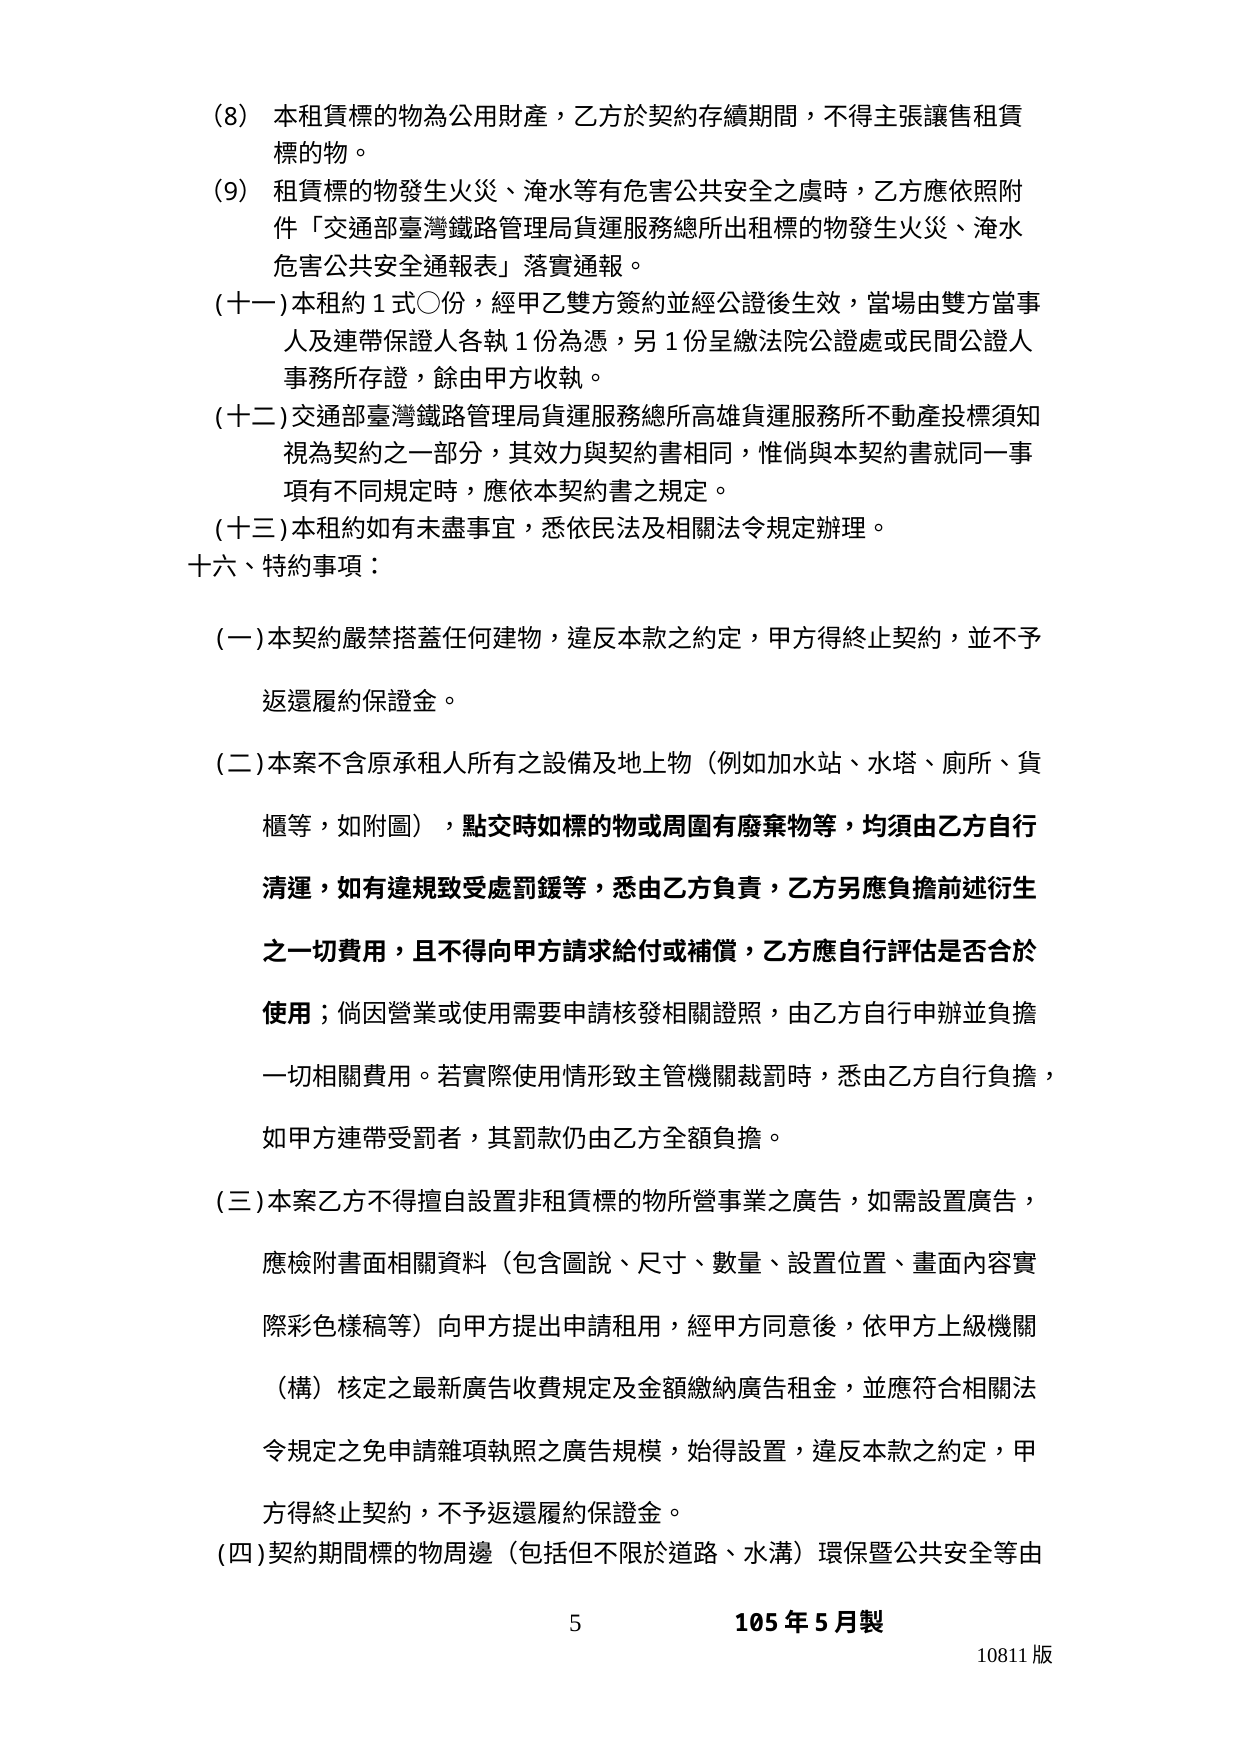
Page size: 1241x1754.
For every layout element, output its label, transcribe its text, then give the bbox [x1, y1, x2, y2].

text 十六、特約事項： [187, 545, 1047, 583]
text (一)本契約嚴禁搭蓋任何建物，違反本款之約定，甲方得終止契約，並不予返還履約保證金。 [187, 595, 1053, 720]
text (二)本案不含原承租人所有之設備及地上物（例如加水站、水塔、廁所、貨櫃等，如附圖），點交時如標的物或周圍有廢棄物等，均須由乙方自行清運，如有違規致受處罰鍰等，悉由乙方負責，乙方另應負擔前述衍生之一切費用，且不得向甲方請求給付或補償，乙方應自行評估是否合於使用；倘因營業或使用需要申請核發相關證照，由乙方自行申辦並負擔一切相關費用。若實際使用情形致主管機關裁罰時，悉由乙方自行負擔，如甲方連帶受罰者，其罰款仍由乙方全額負擔。 [187, 720, 1053, 1158]
text (十三)本租約如有未盡事宜，悉依民法及相關法令規定辦理。 [211, 508, 1047, 545]
text (十一)本租約1式○份，經甲乙雙方簽約並經公證後生效，當場由雙方當事人及連帶保證人各執1份為憑，另1份呈繳法院公證處或民間公證人事務所存證，餘由甲方收執。 [211, 283, 1047, 395]
text (四)契約期間標的物周邊（包括但不限於道路、水溝）環保暨公共安全等由乙方負責清潔、維護等管理，若因管理不當，致目的事業主管機關罰款者，悉由乙方自行負擔。如甲方連帶受罰者，其罰鍰仍由乙方全額負擔；如造成甲方或第三人之損害，由乙方自行負責處理並負完全賠償責任。 [214, 1533, 1047, 1570]
text (十二)交通部臺灣鐵路管理局貨運服務總所高雄貨運服務所不動產投標須知視為契約之一部分，其效力與契約書相同，惟倘與本契約書就同一事項有不同規定時，應依本契約書之規定。 [211, 395, 1047, 508]
list 本租賃標的物為公用財產，乙方於契約存續期間，不得主張讓售租賃標的物。 [198, 95, 1047, 170]
list 租賃標的物發生火災、淹水等有危害公共安全之虞時，乙方應依照附件「交通部臺灣鐵路管理局貨運服務總所出租標的物發生火災、淹水危害公共安全通報表」落實通報。 [198, 170, 1047, 283]
text (三)本案乙方不得擅自設置非租賃標的物所營事業之廣告，如需設置廣告，應檢附書面相關資料（包含圖說、尺寸、數量、設置位置、畫面內容實際彩色樣稿等）向甲方提出申請租用，經甲方同意後，依甲方上級機關（構）核定之最新廣告收費規定及金額繳納廣告租金，並應符合相關法令規定之免申請雜項執照之廣告規模，始得設置，違反本款之約定，甲方得終止契約，不予返還履約保證金。 [212, 1158, 1053, 1533]
